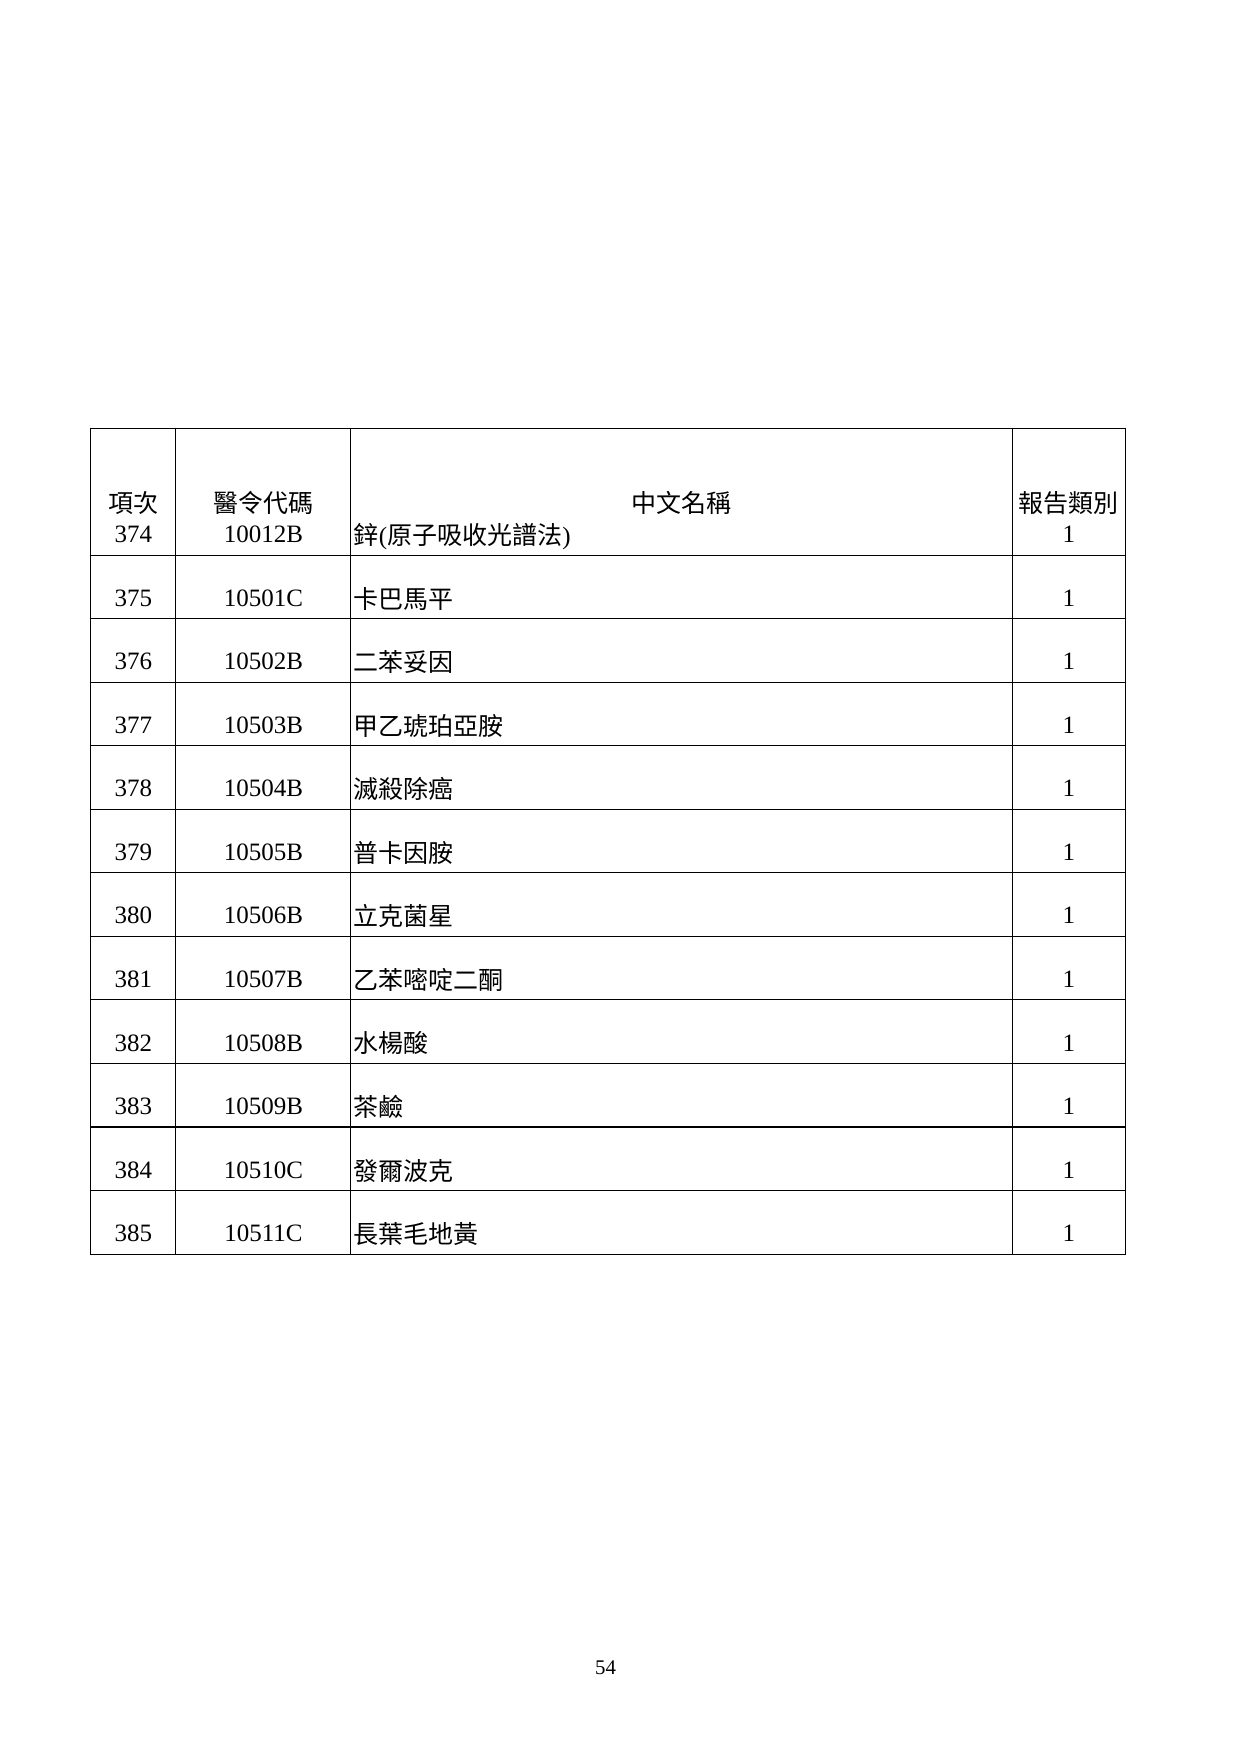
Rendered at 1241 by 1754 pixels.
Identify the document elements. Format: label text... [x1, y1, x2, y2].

table_cell 385 [91, 1191, 175, 1253]
table_cell 10510C [176, 1128, 350, 1190]
table_cell 377 [91, 683, 175, 745]
table_cell 10501C [176, 556, 350, 618]
table_cell 1 [1013, 937, 1125, 999]
table_cell 384 [91, 1128, 175, 1190]
table_cell 10509B [176, 1064, 350, 1126]
table_cell 卡巴馬平 [351, 556, 1012, 618]
table_cell 水楊酸 [351, 1000, 1012, 1063]
table_cell 乙苯嘧啶二酮 [351, 937, 1012, 999]
table_cell 1 [1013, 1128, 1125, 1190]
table_cell [1126, 809, 1240, 872]
table_cell 381 [91, 937, 175, 999]
table_cell [1126, 745, 1240, 809]
table_cell 1 [1013, 683, 1125, 745]
table_cell 茶鹼 [351, 1064, 1012, 1126]
table_cell 10511C [176, 1191, 350, 1253]
table_cell [1126, 1190, 1240, 1253]
table_cell 1 [1013, 873, 1125, 936]
table_cell 甲乙琥珀亞胺 [351, 683, 1012, 745]
table_cell 380 [91, 873, 175, 936]
table_cell [1126, 682, 1240, 745]
table_header [351, 429, 1012, 491]
table_cell [1126, 1063, 1240, 1126]
table_cell 10507B [176, 937, 350, 999]
table_cell 1 [1013, 491, 1125, 554]
table_cell 10505B [176, 810, 350, 872]
table_header [176, 429, 350, 491]
table_cell [1126, 555, 1240, 618]
table_cell 鋅(原子吸收光譜法) [351, 491, 1012, 554]
table_cell 374 [91, 491, 175, 554]
table_cell [1126, 618, 1240, 682]
table_cell [1126, 491, 1240, 554]
table_cell 379 [91, 810, 175, 872]
table_cell 1 [1013, 556, 1125, 618]
table_cell 10506B [176, 873, 350, 936]
table_cell 1 [1013, 1000, 1125, 1063]
table_cell 二苯妥因 [351, 619, 1012, 682]
table_cell 10012B [176, 491, 350, 554]
table_cell 10502B [176, 619, 350, 682]
table_cell 發爾波克 [351, 1128, 1012, 1190]
table_cell 382 [91, 1000, 175, 1063]
table_cell 375 [91, 556, 175, 618]
table_cell 1 [1013, 810, 1125, 872]
table_cell 1 [1013, 746, 1125, 809]
table_cell 383 [91, 1064, 175, 1126]
table_cell 1 [1013, 1064, 1125, 1126]
table_cell 378 [91, 746, 175, 809]
table_cell 376 [91, 619, 175, 682]
table_cell 立克菌星 [351, 873, 1012, 936]
table_cell [1126, 936, 1240, 999]
table_cell 普卡因胺 [351, 810, 1012, 872]
table_header [1126, 428, 1240, 491]
table_cell [1126, 1126, 1240, 1190]
table_cell 長葉毛地黃 [351, 1191, 1012, 1253]
table_cell [1126, 872, 1240, 936]
table_header [1013, 429, 1125, 491]
table_cell 10504B [176, 746, 350, 809]
table_cell 10503B [176, 683, 350, 745]
table_cell [1126, 999, 1240, 1063]
table_cell 滅殺除癌 [351, 746, 1012, 809]
table_cell 1 [1013, 1191, 1125, 1253]
table_header [91, 429, 175, 491]
table_cell 1 [1013, 619, 1125, 682]
table_cell 10508B [176, 1000, 350, 1063]
